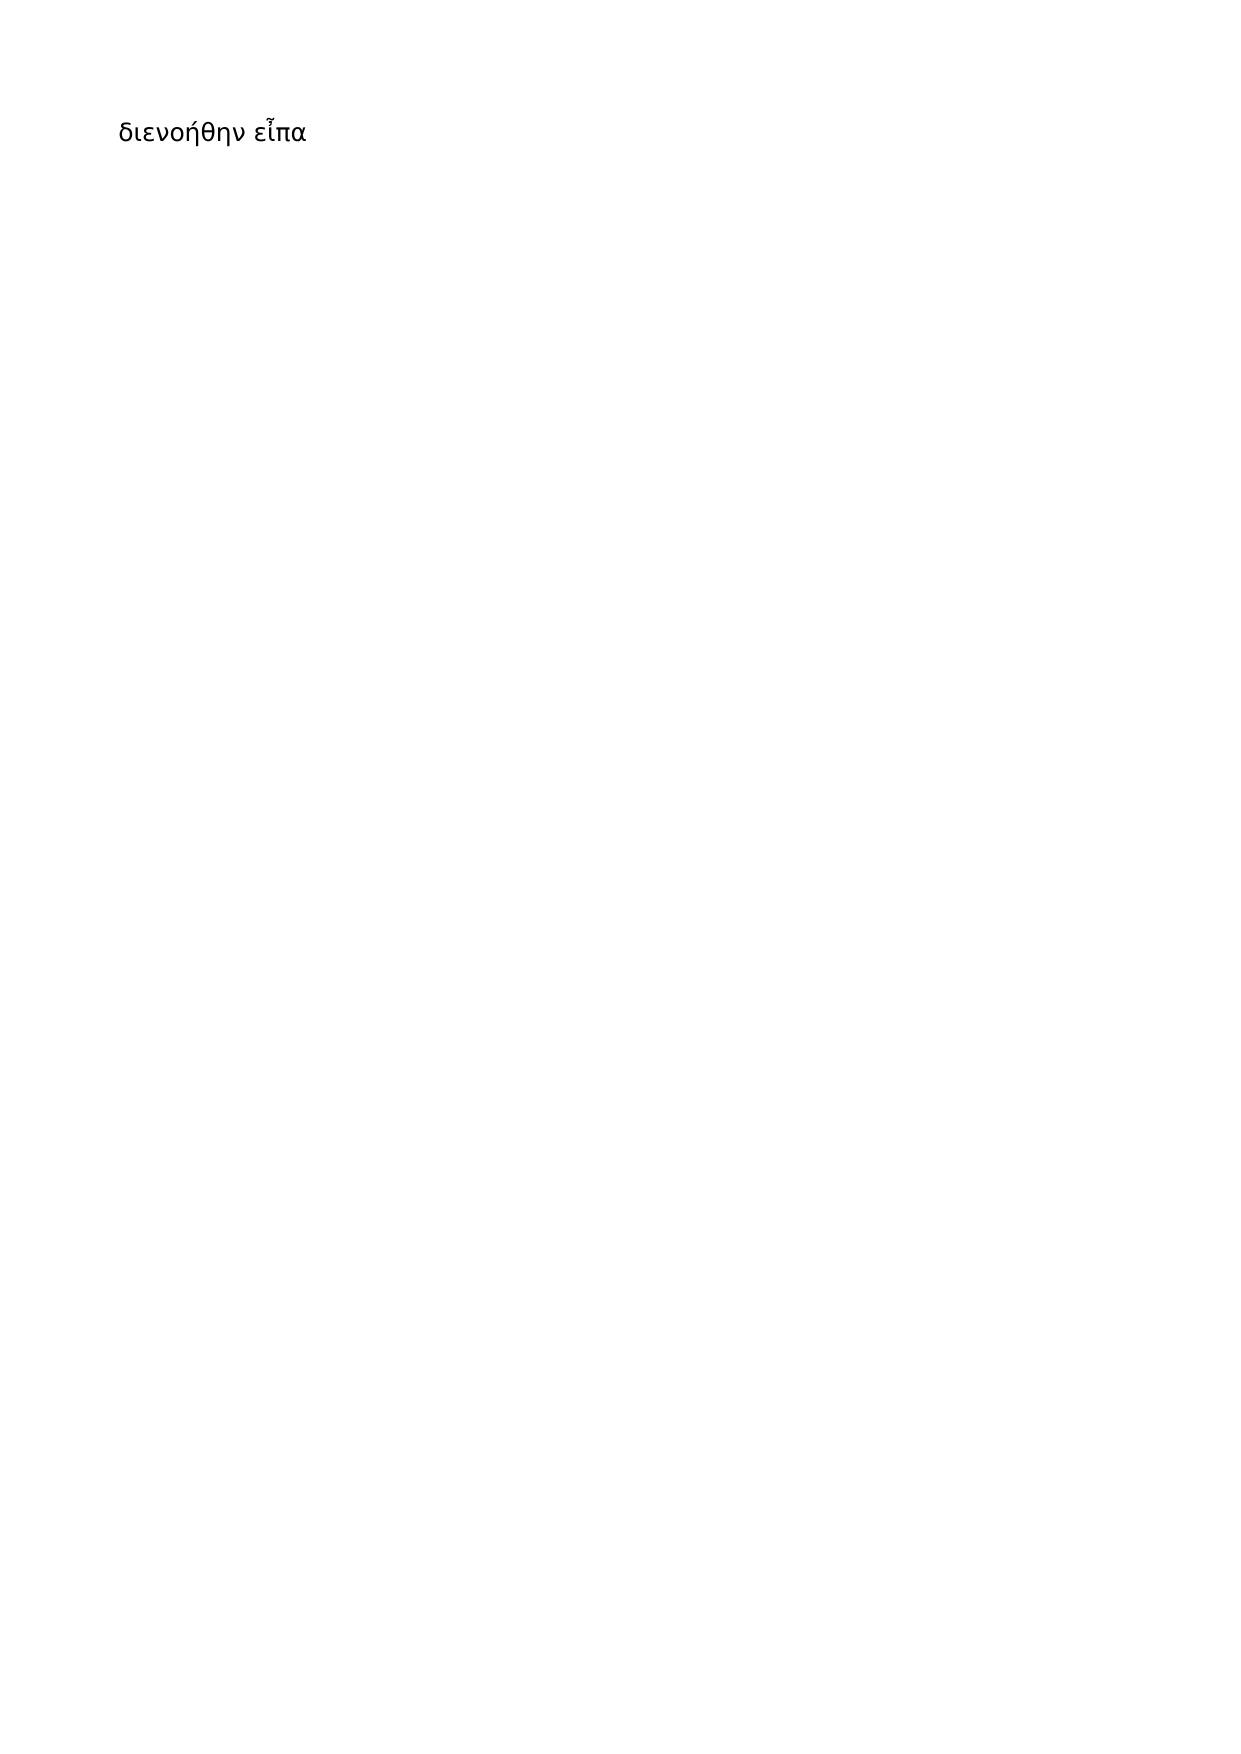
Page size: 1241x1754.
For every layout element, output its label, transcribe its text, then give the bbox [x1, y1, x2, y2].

text διενοήθην εἶπα [118, 118, 1122, 147]
